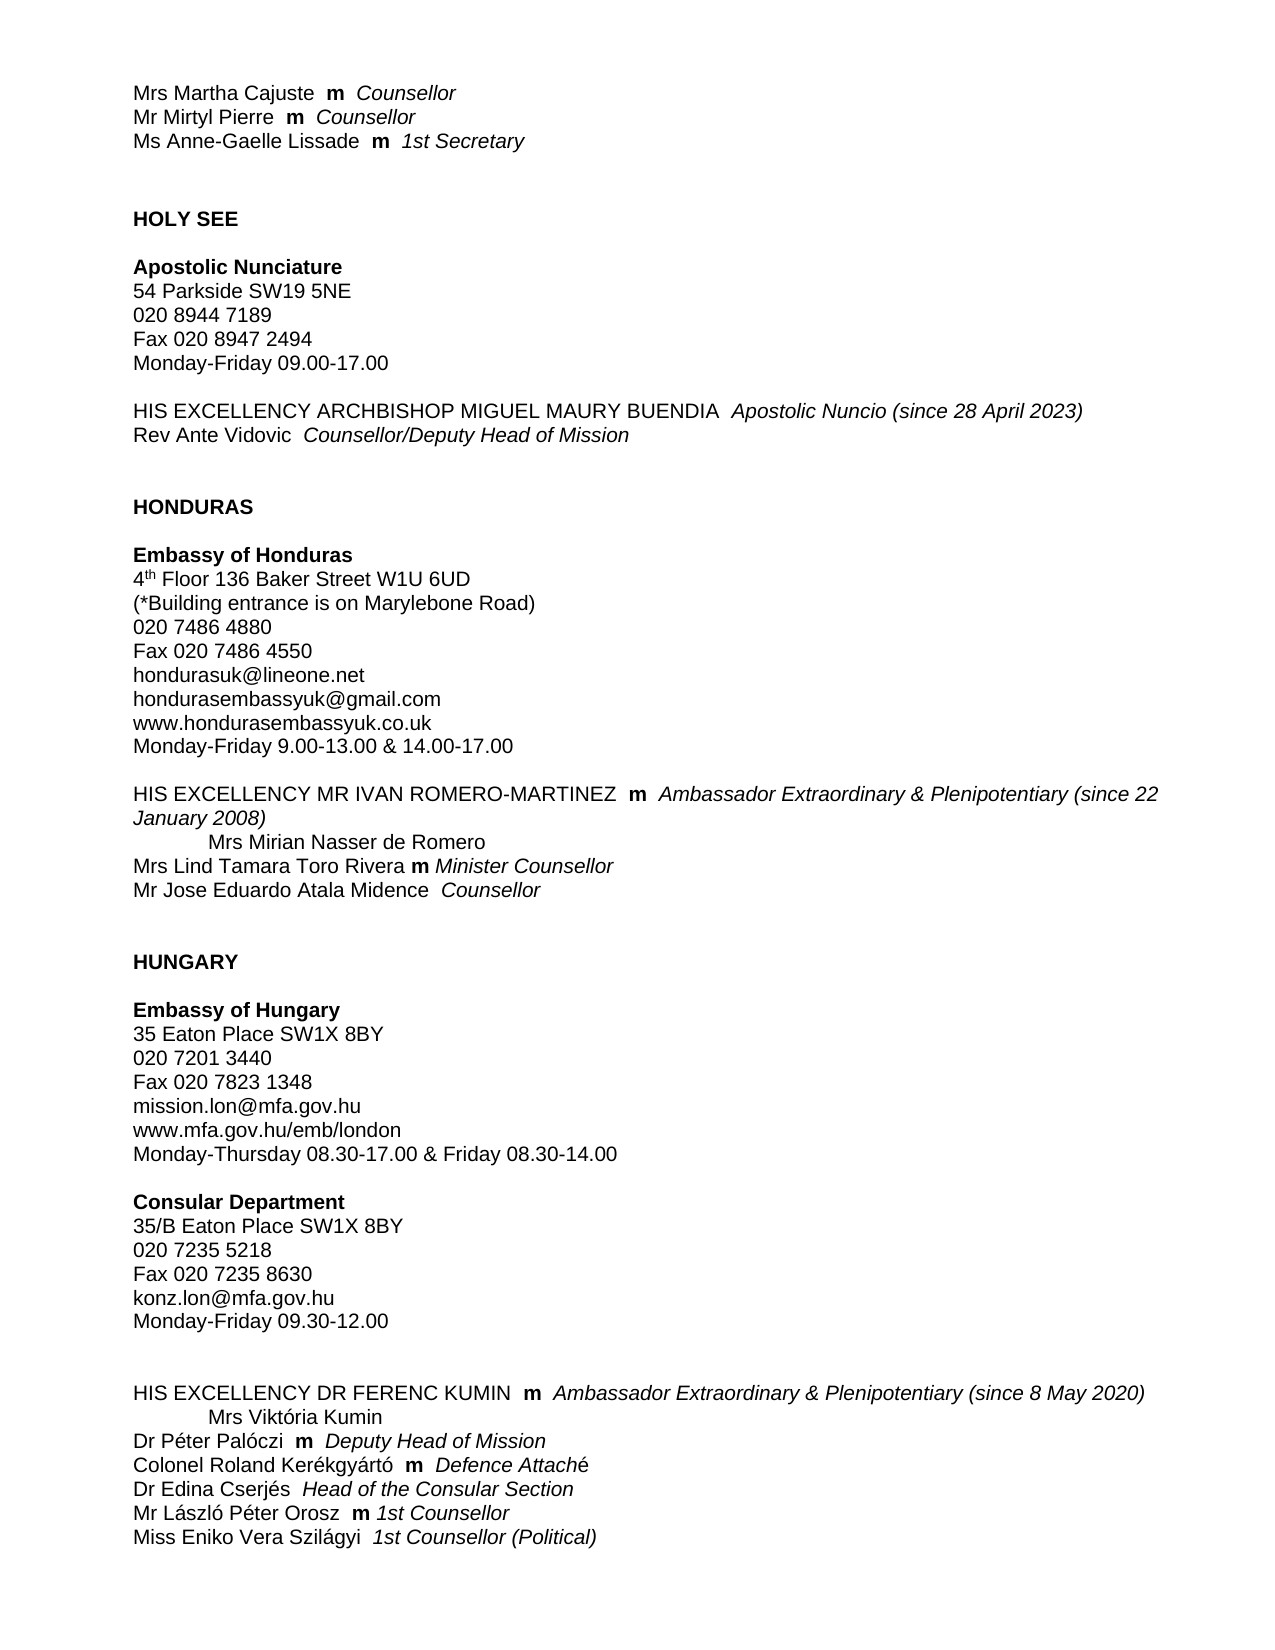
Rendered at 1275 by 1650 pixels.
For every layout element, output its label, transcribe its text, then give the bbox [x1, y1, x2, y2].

text Mrs Mirian Nasser de Romero [133, 830, 1181, 854]
text 020 8944 7189 [133, 303, 1181, 327]
text Fax 020 7235 8630 [133, 1261, 1181, 1285]
text 35/B Eaton Place SW1X 8BY [133, 1213, 1181, 1237]
text Fax 020 7486 4550 [133, 638, 1181, 662]
text 4th Floor 136 Baker Street W1U 6UD [133, 567, 1181, 591]
text Mrs Martha Cajuste m Counsellor [133, 81, 1181, 105]
text Colonel Roland Kerékgyártó m Defence Attaché [133, 1453, 1181, 1477]
text 020 7201 3440 [133, 1046, 1181, 1070]
text 54 Parkside SW19 5NE [133, 279, 1181, 303]
text HUNGARY [133, 950, 1181, 974]
text Mr Mirtyl Pierre m Counsellor [133, 105, 1181, 129]
text Embassy of Honduras [133, 543, 1181, 567]
text Mr Jose Eduardo Atala Midence Counsellor [133, 878, 1181, 902]
text 35 Eaton Place SW1X 8BY [133, 1022, 1181, 1046]
text mission.lon@mfa.gov.hu [133, 1094, 1181, 1118]
text Apostolic Nunciature [133, 255, 1181, 279]
text Mr László Péter Orosz m 1st Counsellor [133, 1501, 1181, 1525]
text Dr Péter Palóczi m Deputy Head of Mission [133, 1429, 1181, 1453]
text Fax 020 7823 1348 [133, 1070, 1181, 1094]
text HONDURAS [133, 495, 1181, 519]
text 020 7486 4880 [133, 614, 1181, 638]
text hondurasuk@lineone.net [133, 662, 1181, 686]
text HIS EXCELLENCY DR FERENC KUMIN m Ambassador Extraordinary & Plenipotentiary (since 8 May 2020) [133, 1381, 1181, 1405]
text Monday-Friday 09.30-12.00 [133, 1309, 1181, 1333]
text Embassy of Hungary [133, 998, 1181, 1022]
text HOLY SEE [133, 207, 1181, 231]
text Mrs Lind Tamara Toro Rivera m Minister Counsellor [133, 854, 1181, 878]
text HIS EXCELLENCY MR IVAN ROMERO-MARTINEZ m Ambassador Extraordinary & Plenipotentiary (since 22 January 2008) [133, 782, 1181, 830]
text Rev Ante Vidovic Counsellor/Deputy Head of Mission [133, 423, 1181, 447]
text www.hondurasembassyuk.co.uk [133, 710, 1181, 734]
text Ms Anne-Gaelle Lissade m 1st Secretary [133, 129, 1181, 153]
text (*Building entrance is on Marylebone Road) [133, 591, 1181, 614]
text Monday-Friday 09.00-17.00 [133, 351, 1181, 375]
text Monday-Thursday 08.30-17.00 & Friday 08.30-14.00 [133, 1142, 1181, 1166]
text Monday-Friday 9.00-13.00 & 14.00-17.00 [133, 734, 1181, 758]
text Dr Edina Cserjés Head of the Consular Section [133, 1477, 1181, 1501]
text Consular Department [133, 1189, 1181, 1213]
text 020 7235 5218 [133, 1237, 1181, 1261]
text HIS EXCELLENCY ARCHBISHOP MIGUEL MAURY BUENDIA Apostolic Nuncio (since 28 April 2023) [133, 399, 1181, 423]
text Fax 020 8947 2494 [133, 327, 1181, 351]
text hondurasembassyuk@gmail.com [133, 686, 1181, 710]
text Mrs Viktória Kumin [133, 1405, 1181, 1429]
text www.mfa.gov.hu/emb/london [133, 1118, 1181, 1142]
text Miss Eniko Vera Szilágyi 1st Counsellor (Political) [133, 1525, 1181, 1549]
text konz.lon@mfa.gov.hu [133, 1285, 1181, 1309]
